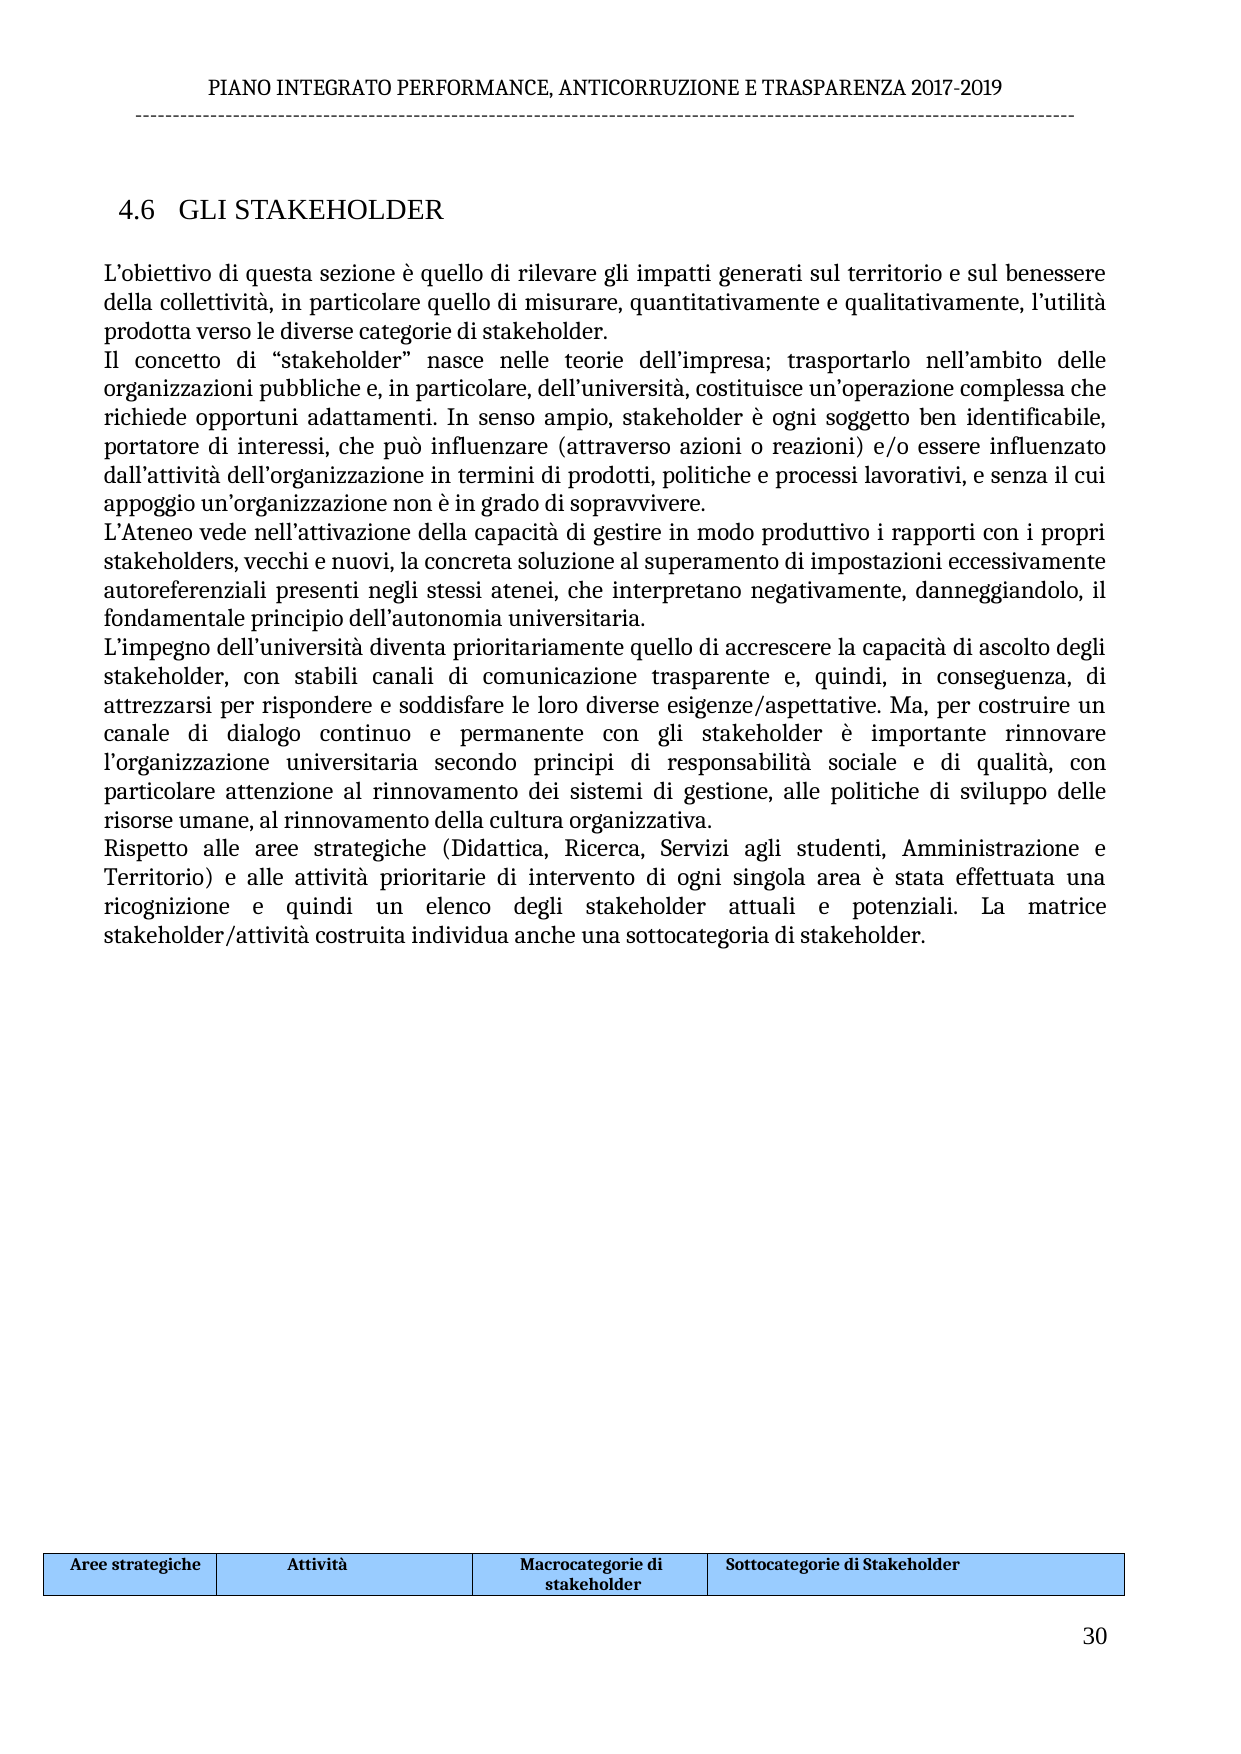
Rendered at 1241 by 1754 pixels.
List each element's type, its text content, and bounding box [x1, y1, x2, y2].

text Rispetto alle aree strategiche (Didattica, Ricerca, Servizi agli studenti, Amministrazione e Territorio) e alle attività prioritarie di intervento di ogni singola area è stata effettuata una ricognizione e quindi un elenco degli stakeholder attuali e potenziali. La matrice stakeholder/attività costruita individua anche una sottocategoria di stakeholder. [103, 834, 1107, 949]
text L’Ateneo vede nell’attivazione della capacità di gestire in modo produttivo i rapporti con i propri stakeholders, vecchi e nuovi, la concreta soluzione al superamento di impostazioni eccessivamente autoreferenziali presenti negli stessi atenei, che interpretano negativamente, danneggiandolo, il fondamentale principio dell’autonomia universitaria. [103, 518, 1107, 633]
subtitle GLI STAKEHOLDER [118, 192, 1107, 226]
table_header Aree strategiche [44, 1554, 216, 1595]
table_header Attività [217, 1554, 472, 1595]
table_header Sottocategorie di Stakeholder [708, 1554, 1124, 1595]
table_header Macrocategorie di stakeholder [473, 1554, 707, 1595]
text Il concetto di “stakeholder” nasce nelle teorie dell’impresa; trasportarlo nell’ambito delle organizzazioni pubbliche e, in particolare, dell’università, costituisce un’operazione complessa che richiede opportuni adattamenti. In senso ampio, stakeholder è ogni soggetto ben identificabile, portatore di interessi, che può influenzare (attraverso azioni o reazioni) e/o essere influenzato dall’attività dell’organizzazione in termini di prodotti, politiche e processi lavorativi, e senza il cui appoggio un’organizzazione non è in grado di sopravvivere. [103, 346, 1107, 518]
text L’obiettivo di questa sezione è quello di rilevare gli impatti generati sul territorio e sul benessere della collettività, in particolare quello di misurare, quantitativamente e qualitativamente, l’utilità prodotta verso le diverse categorie di stakeholder. [103, 259, 1107, 346]
text L’impegno dell’università diventa prioritariamente quello di accrescere la capacità di ascolto degli stakeholder, con stabili canali di comunicazione trasparente e, quindi, in conseguenza, di attrezzarsi per rispondere e soddisfare le loro diverse esigenze/aspettative. Ma, per costruire un canale di dialogo continuo e permanente con gli stakeholder è importante rinnovare l’organizzazione universitaria secondo principi di responsabilità sociale e di qualità, con particolare attenzione al rinnovamento dei sistemi di gestione, alle politiche di sviluppo delle risorse umane, al rinnovamento della cultura organizzativa. [103, 633, 1107, 834]
